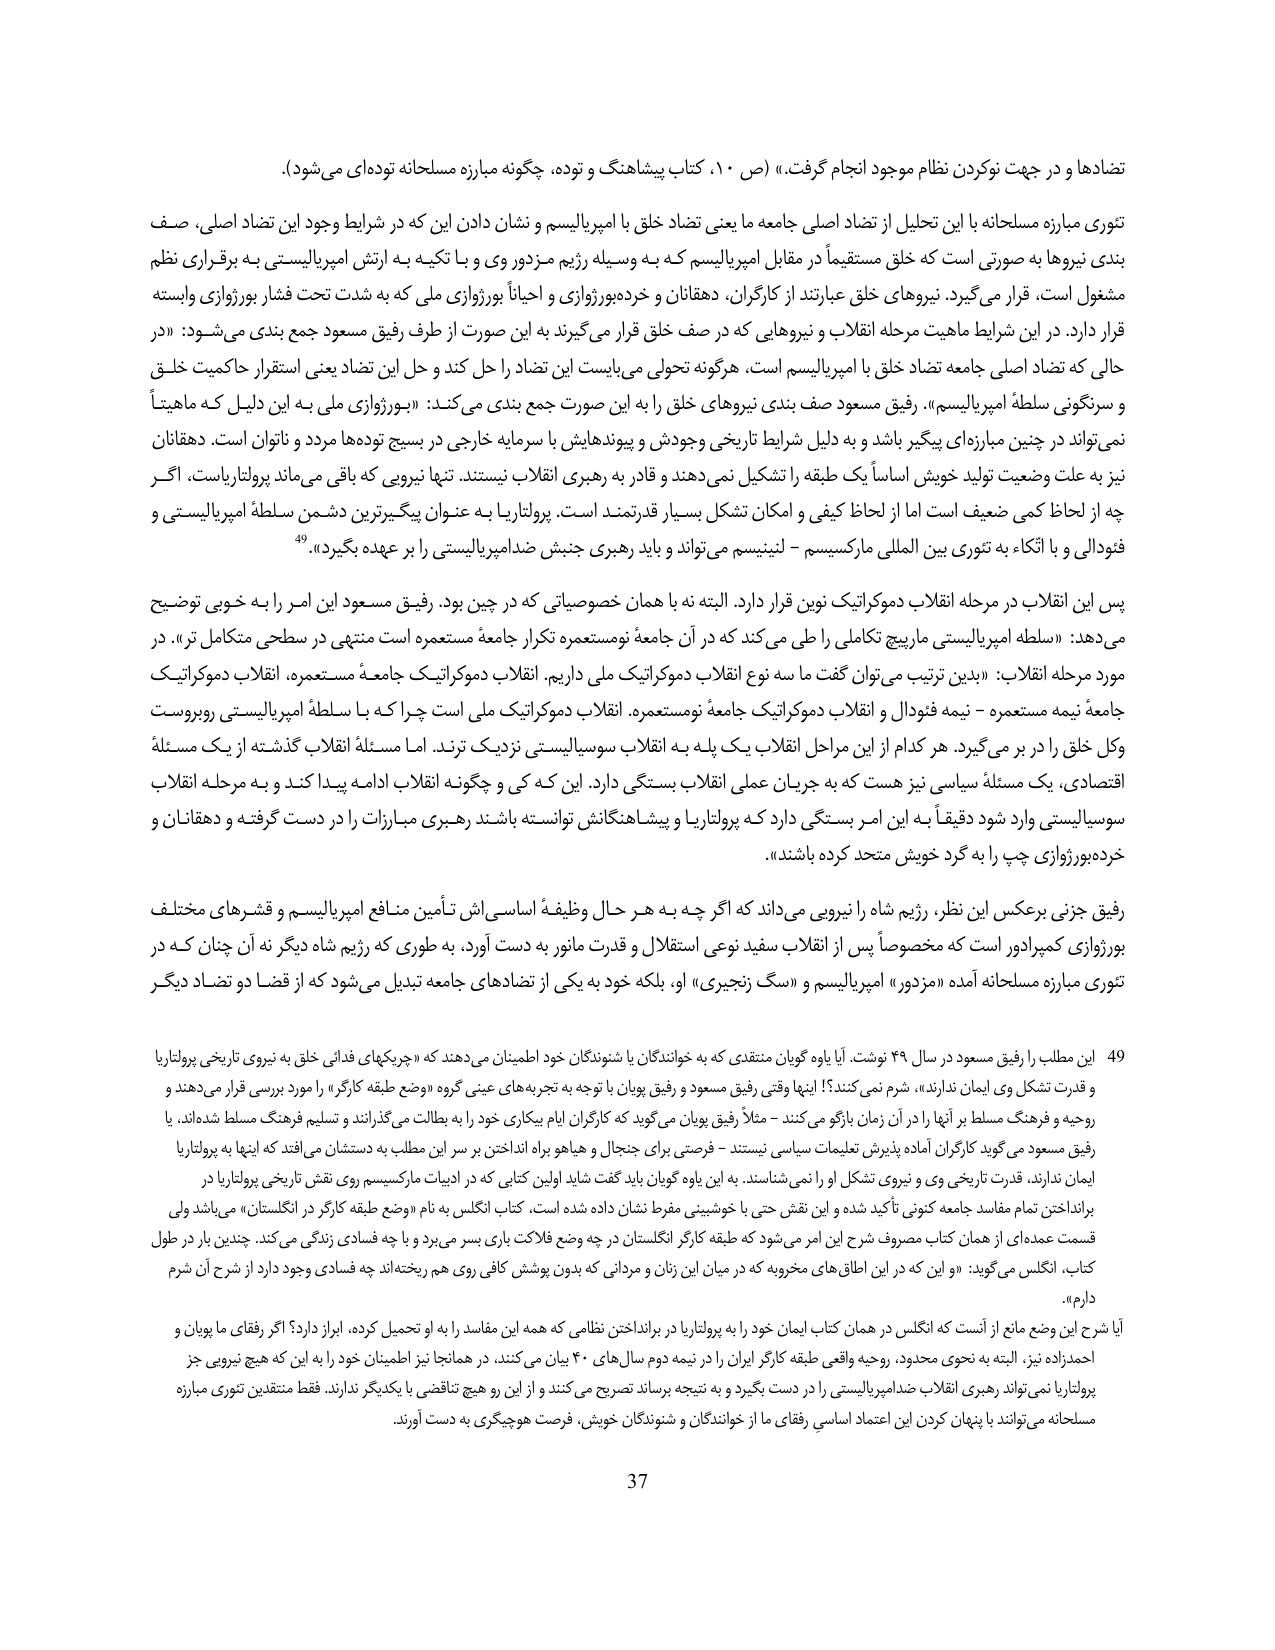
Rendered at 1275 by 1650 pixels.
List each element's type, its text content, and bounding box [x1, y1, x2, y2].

text تئوری مبارزه مسلحانه با این تحلیل از تضاد اصلی جامعه ما یعنی تضاد خلق با امپریالیسم و نشان دادن این که در شرایط وجود این تضاد اصلی، صف بندی نیروها به صورتی است که خلق مستقیماً در مقابل امپریالیسم که به وسیله رژیم مزدور وی و با تکیه به ارتش امپریالیستی به برقراری نظم مشغول است، قرار می‌گیرد. نیروهای خلق عبارتند از کارگران، دهقانان و خرده‌بورژوازی و احیاناً بورژوازی ملی که به شدت تحت فشار بورژوازی وابسته قرار دارد. در این شرایط ماهیت مرحله انقلاب و نیروهایی که در صف خلق قرار می‌گیرند به این صورت از طرف رفیق مسعود جمع بندی می‌شود: «در حالی که تضاد اصلی جامعه تضاد خلق با امپریالیسم است، هرگونه تحولی می‌بایست این تضاد را حل کند و حل این تضاد یعنی استقرار حاکمیت خلق و سرنگونی سلطهٔ امپریالیسم». رفیق مسعود صف بندی نیروهای خلق را به این صورت جمع بندی می‌کند: «بورژوازی ملی به این دلیل که ماهیتاً نمی‌تواند در چنین مبارزه‌ای پیگیر باشد و به دلیل شرایط تاریخی وجودش و پیوندهایش با سرمایه خارجی در بسیج توده‌ها مردد و ناتوان است. دهقانان نیز به علت وضعیت تولید خویش اساساً یک طبقه را تشکیل نمی‌دهند و قادر به رهبری انقلاب نیستند. تنها نیرویی که باقی می‌ماند پرولتاریاست، اگر چه از لحاظ کمی ضعیف است اما از لحاظ کیفی و امکان تشکل بسیار قدرتمند است. پرولتاریا به عنوان پیگیرترین دشمن سلطهٔ امپریالیستی و فئودالی و با اتّکاء به تئوری بین المللی مارکسیسم - لنینیسم می‌تواند و باید رهبری جنبش ضدامپریالیستی را بر عهده بگیرد». [150, 204, 1125, 566]
text پس این انقلاب در مرحله انقلاب دموکراتیک نوین قرار دارد. البته نه با همان خصوصیاتی که در چین بود. رفیق مسعود این امر را به خوبی توضیح می‌دهد: «سلطه امپریالیستی مارپیچ تکاملی را طی می‌کند که در آن جامعهٔ نومستعمره تکرار جامعهٔ مستعمره است منتهی در سطحی متکامل تر». در مورد مرحله انقلاب: «بدین ترتیب می‌توان گفت ما سه نوع انقلاب دموکراتیک ملی داریم. انقلاب دموکراتیک جامعهٔ مستعمره، انقلاب دموکراتیک جامعهٔ نیمه مستعمره - نیمه فئودال و انقلاب دموکراتیک جامعهٔ نومستعمره. انقلاب دموکراتیک ملی است چرا که با سلطهٔ امپریالیستی روبروست وکل خلق را در بر می‌گیرد. هر کدام از این مراحل انقلاب یک پله به انقلاب سوسیالیستی نزدیک ترند. اما مسئلهٔ انقلاب گذشته از یک مسئلهٔ اقتصادی، یک مسئلهٔ سیاسی نیز هست که به جریان عملی انقلاب بستگی دارد. این که کی و چگونه انقلاب ادامه پیدا کند و به مرحله انقلاب سوسیالیستی وارد شود دقیقاً به این امر بستگی دارد که پرولتاریا و پیشاهنگانش توانسته باشند رهبری مبارزات را در دست گرفته و دهقانان و خرده‌بورژوازی چپ را به گرد خویش متحد کرده باشند». [150, 583, 1125, 873]
text این مطلب را رفیق مسعود در سال ۴۹ نوشت. آیا یاوه گویان منتقدی که به خوانندگان یا شنوندگان خود اطمینان می‌دهند که «چریکهای فدائی خلق به نیروی تاریخی پرولتاریا و قدرت تشکل وی ایمان ندارند»، شرم نمی‌کنند؟! اینها وقتی رفیق مسعود و رفیق پویان با توجه به تجربه‌های عینی گروه «وضع طبقه کارگر» را مورد بررسی قرار می‌دهند و روحیه و فرهنگ مسلط بر آنها را در آن زمان بازگو می‌کنند - مثلاً رفیق پویان می‌گوید که کارگران ایام بیکاری خود را به بطالت می‌گذرانند و تسلیم فرهنگ مسلط شده‌اند، یا رفیق مسعود می‌گوید کارگران آماده پذیرش تعلیمات سیاسی نیستند - فرصتی برای جنجال و هیاهو براه انداختن بر سر این مطلب به دستشان می‌افتد که اینها به پرولتاریا ایمان ندارند، قدرت تاریخی وی و نیروی تشکل او را نمی‌شناسند. به این یاوه گویان باید گفت شاید اولین کتابی که در ادبیات مارکسیسم روی نقش تاریخی پرولتاریا در برانداختن تمام مفاسد جامعه کنونی تأکید شده و این نقش حتی با خوشبینی مفرط نشان داده شده است، کتاب انگلس به نام «وضع طبقه کارگر در انگلستان» می‌باشد ولی قسمت عمده‌ای از همان کتاب مصروف شرح این امر می‌شود که طبقه کارگر انگلستان در چه وضع فلاکت باری بسر می‌برد و با چه فسادی زندگی می‌کند. چندین بار در طول کتاب، انگلس می‌گوید: «و این که در این اطاق‌های مخروبه که در میان این زنان و مردانی که بدون پوشش کافی روی هم ریخته‌اند چه فسادی وجود دارد از شرح آن شرم دارم». [150, 1042, 1125, 1313]
text رفیق جزنی که تحول تضادهای طبقات داخلی را تقریباً به طور مستقل و حداکثر با در نظر گرفتن «سلطهٔ امپریالیسم» به عنوان یک عامل فرعی در نظر می‌گیرد، دیگر اصلاحات ارضی و سرکوب قهرآمیز نهضت خلق را در آستانهٔ آن به عنوان تعرض جدید امپریالیسم برای بسط قطعی نفوذ اقتصادی طبقه‌ای که به نحوی ارگانیک به وی وابسته است یعنی بورژوازی وابسته و ایجاد زمینهٔ مساعد برای رشد همه جانبهٔ این بورژوازی وابسته نفی می‌کند و آن را بیش‌تر حاصل تلاش سیستم موجود برای بقای خویش می‌داند. «شرایط اقتصادی - اجتماعی حاکم مسائل و مشکلات متعددی را بوجود می‌آورد که عمدتاً ناشی از تضادهای فئودالیسم با سرمایه‌داری وابسته بود. اصلاحات ارضی و تحولات رفرمیستی دههٔ اخیر برای پایان دادن به این تضادها و در جهت نوکردن نظام موجود انجام گرفت.» (ص ۱۰، کتاب پیشاهنگ و توده، چگونه مبارزه مسلحانه توده‌ای می‌شود). [150, 150, 1125, 186]
text آیا شرح این وضع مانع از آنست که انگلس در همان کتاب ایمان خود را به پرولتاریا در برانداختن نظامی که همه این مفاسد را به او تحمیل کرده، ابراز دارد؟ اگر رفقای ما پویان و احمدزاده نیز، البته به نحوی محدود، روحیه واقعی طبقه کارگر ایران را در نیمه دوم سال‌های ۴۰ بیان می‌کنند، در همانجا نیز اطمینان خود را به این که هیچ نیرویی جز پرولتاریا نمی‌تواند رهبری انقلاب ضدامپریالیستی را در دست بگیرد و به نتیجه برساند تصریح می‌کنند و از این رو هیچ تناقضی با یکدیگر ندارند. فقط منتقدین تئوری مبارزه مسلحانه می‌توانند با پنهان کردن این اعتماد اساسیِ رفقای ما از خوانندگان و شنوندگان خویش، فرصت هوچیگری به دست آورند. [150, 1313, 1125, 1434]
text رفیق جزنی برعکس این نظر، رژیم شاه را نیرویی می‌داند که اگر چه به هر حال وظیفهٔ اساسی‌اش تأمین منافع امپریالیسم و قشرهای مختلف بورژوازی کمپرادور است که مخصوصاً پس از انقلاب سفید نوعی استقلال و قدرت مانور به دست آورد، به طوری که رژیم شاه دیگر نه آن چنان که در تئوری مبارزه مسلحانه آمده «مزدور» امپریالیسم و «سگ زنجیری» او، بلکه خود به یکی از تضادهای جامعه تبدیل می‌شود که از قضا دو تضاد دیگر جامعه یعنی تضاد خلق با امپریالیسم و تضاد خلق با بورژوازی وابسته نیز از کانال آن قابل حل است ولی در این مورد در کتاب نبرد با دیکتاتوری صفحات۳۱ و۳۰ چنین می‌گوید: «در برابر خلق از نظر کلی امپریالیسم، رژیم و سرمایه‌داران قرار دارند. این هر سه یک جبهه ضدخلقی را تشکیل می‌دهند… در حالی که این سه عامل جنبه‌های مختلف یک پدیده‌اند و با یکدیگر وحدت ارگانیک دارند، در شرایط معین یکی از آنها بر دو دیگر نقش تسلط داشته و عامل عمده به شمار می‌رود. دراین شرایط مبارزه با دو عامل فرعی تنها از طریق مبارزه با عامل عمده میسر است». [150, 891, 1125, 999]
